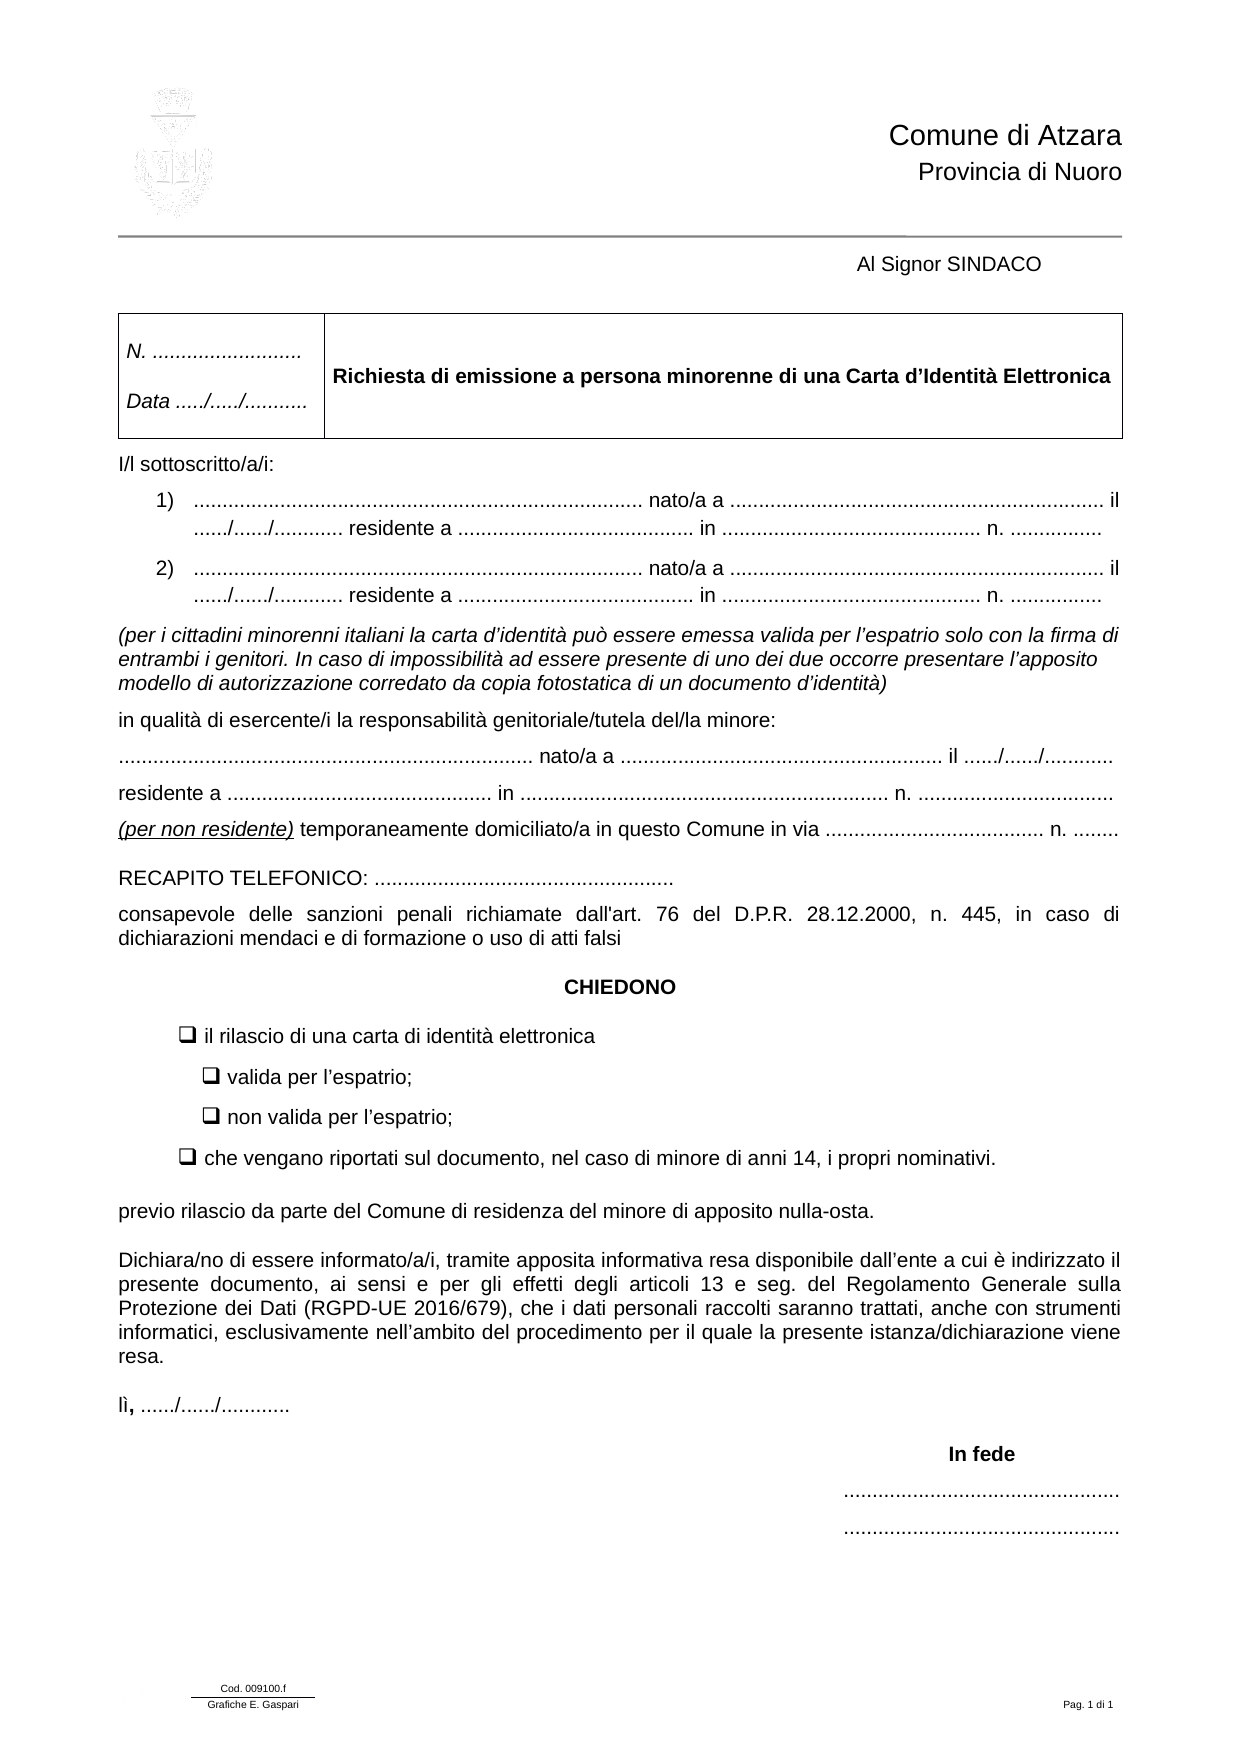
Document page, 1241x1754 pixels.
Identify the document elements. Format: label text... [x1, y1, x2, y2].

text (per non residente) temporaneamente domiciliato/a in questo Comune in via ...................................... n. ........ [118, 817, 1122, 841]
text previo rilascio da parte del Comune di residenza del minore di apposito nulla-osta. [118, 1199, 1122, 1223]
text ................................................ [118, 1478, 1122, 1502]
text lì, ....../....../............ [118, 1393, 1122, 1417]
list .............................................................................. nato/a a ................................................................. il ....../....../............ residente a ......................................... in ............................................. n. ................ [156, 488, 1122, 540]
text in qualità di esercente/i la responsabilità genitoriale/tutela del/la minore: [118, 708, 1122, 732]
text ................................................ [118, 1515, 1122, 1539]
text CHIEDONO [118, 975, 1122, 999]
text  non valida per l’espatrio; [112, 1105, 1122, 1130]
picture [122, 87, 224, 219]
text Provincia di Nuoro [224, 157, 1122, 185]
text (per i cittadini minorenni italiani la carta d’identità può essere emessa valida per l’espatrio solo con la firma di entrambi i genitori. In caso di impossibilità ad essere presente di uno dei due occorre presentare l’apposito modello di autorizzazione corredato da copia fotostatica di un documento d’identità) [118, 623, 1122, 695]
table_header Richiesta di emissione a persona minorenne di una Carta d’Identità Elettronica [325, 314, 1122, 438]
text RECAPITO TELEFONICO: .................................................... [118, 865, 1122, 889]
text I/l sottoscritto/a/i: [118, 452, 1122, 476]
text residente a .............................................. in ................................................................ n. .................................. [118, 781, 1122, 804]
text Dichiara/no di essere informato/a/i, tramite apposita informativa resa disponibile dall’ente a cui è indirizzato il presente documento, ai sensi e per gli effetti degli articoli 13 e seg. del Regolamento Generale sulla Protezione dei Dati (RGPD-UE 2016/679), che i dati personali raccolti saranno trattati, anche con strumenti informatici, esclusivamente nell’ambito del procedimento per il quale la presente istanza/dichiarazione viene resa. [118, 1248, 1122, 1368]
text consapevole delle sanzioni penali richiamate dall'art. 76 del D.P.R. 28.12.2000, n. 445, in caso di dichiarazioni mendaci e di formazione o uso di atti falsi [118, 902, 1122, 950]
text  che vengano riportati sul documento, nel caso di minore di anni 14, i propri nominativi. [177, 1146, 1122, 1170]
text  valida per l’espatrio; [112, 1064, 1122, 1089]
text In fede [118, 1442, 1122, 1466]
text  il rilascio di una carta di identità elettronica [177, 1024, 1122, 1048]
table_header N. .......................... Data ...../...../........... [119, 314, 324, 438]
text Al Signor SINDACO [857, 252, 1122, 276]
list .............................................................................. nato/a a ................................................................. il ....../....../............ residente a ......................................... in ............................................. n. ................ [156, 556, 1122, 607]
text ........................................................................ nato/a a ........................................................ il ....../....../............ [118, 744, 1122, 768]
text Comune di Atzara [224, 118, 1122, 152]
